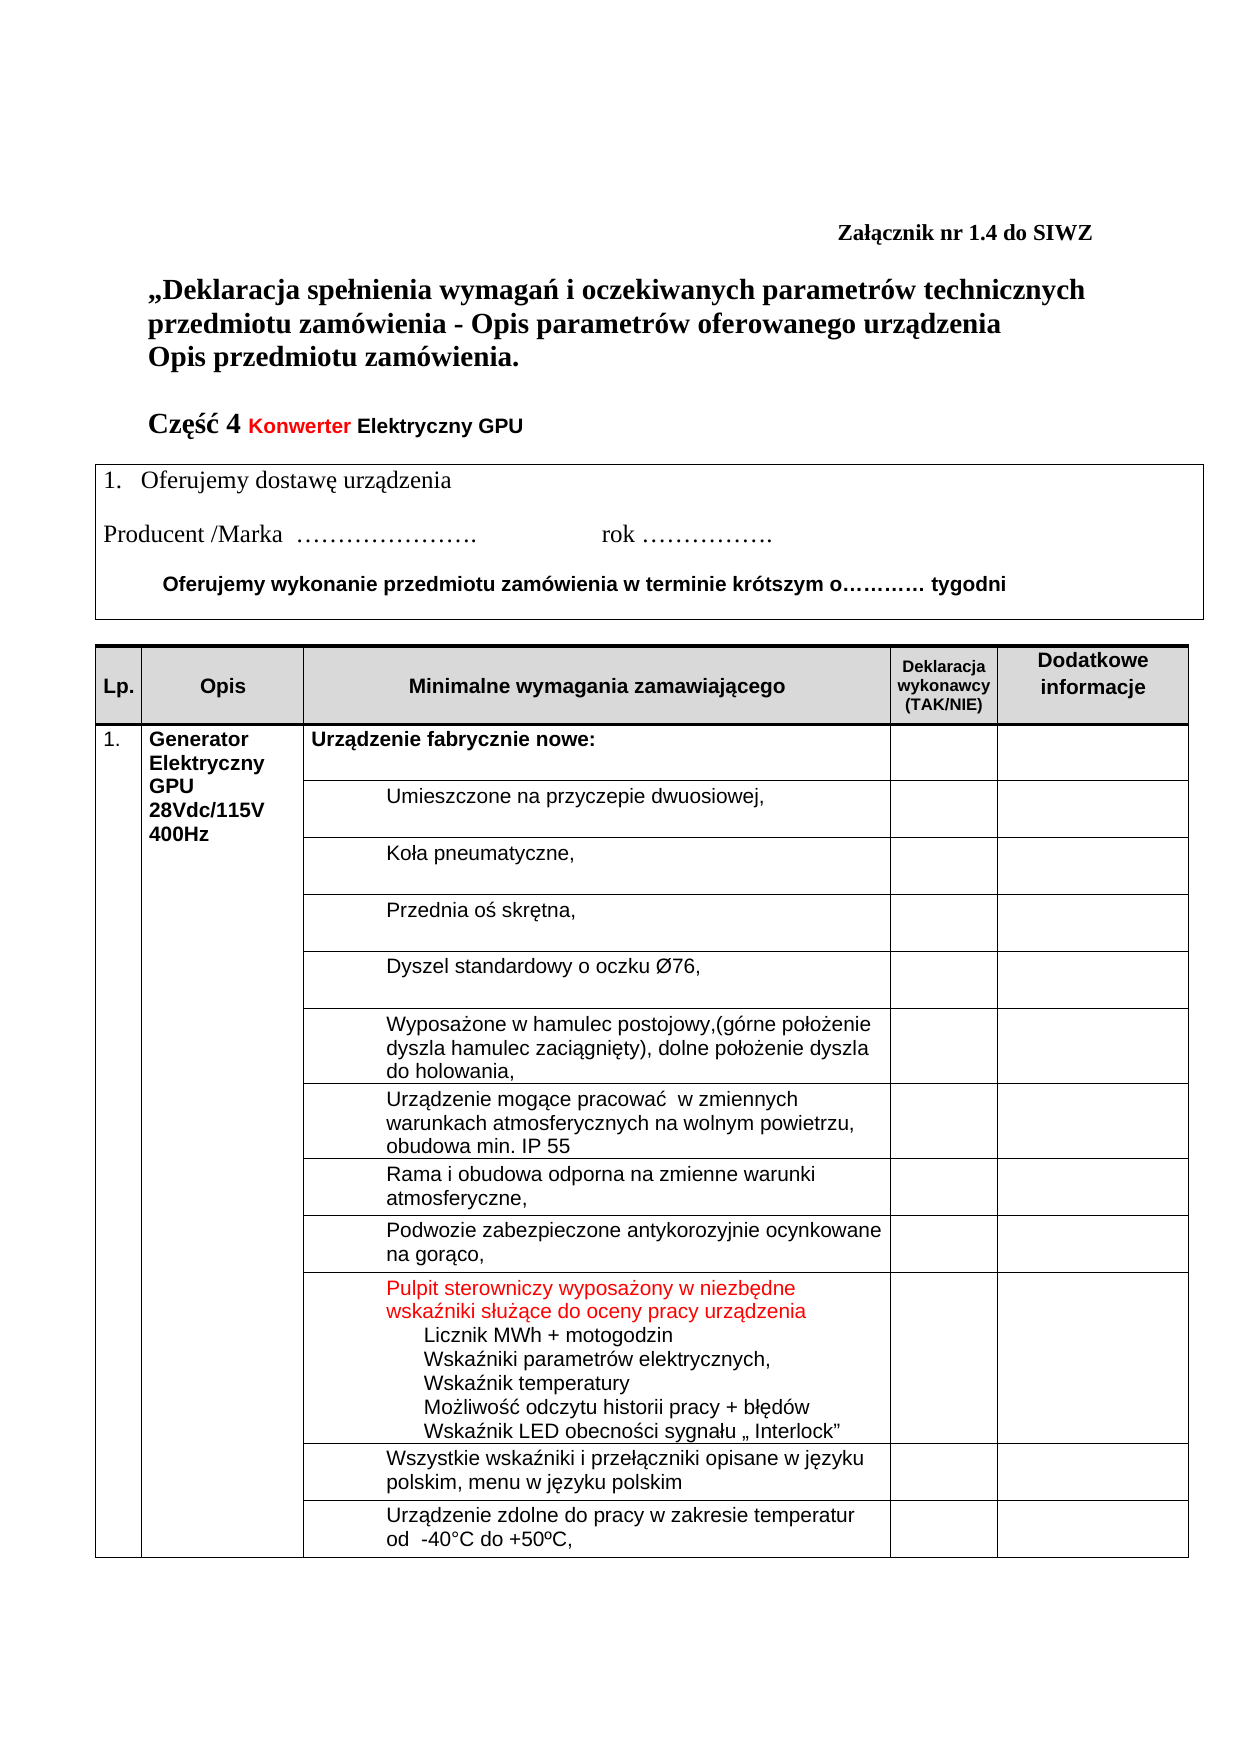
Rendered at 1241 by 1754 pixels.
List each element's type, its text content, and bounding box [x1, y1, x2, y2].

table_cell [998, 838, 1188, 894]
table_cell [998, 1273, 1188, 1443]
table_cell Wyposażone w hamulec postojowy,(górne położenie dyszla hamulec zaciągnięty), dolne położenie dyszla do holowania, [304, 1009, 890, 1083]
table_cell [891, 1216, 997, 1272]
table_cell Umieszczone na przyczepie dwuosiowej, [304, 781, 890, 837]
text Część 4 Konwerter Elektryczny GPU [148, 406, 1093, 440]
table_cell Urządzenie zdolne do pracy w zakresie temperatur od -40°C do +50ºC, [304, 1501, 890, 1557]
table_cell [998, 1444, 1188, 1500]
table_cell Generator Elektryczny GPU 28Vdc/115V 400Hz [142, 726, 303, 1557]
table_cell Rama i obudowa odporna na zmienne warunki atmosferyczne, [304, 1159, 890, 1215]
table_cell [998, 1216, 1188, 1272]
table_cell Przednia oś skrętna, [304, 895, 890, 951]
table_header Oferujemy dostawę urządzenia Producent /Marka …………………. rok ……………. Oferujemy wykonanie przedmiotu zamówienia w terminie krótszym o………… tygodni [96, 465, 1203, 619]
table_cell Dyszel standardowy o oczku Ø76, [304, 952, 890, 1008]
table_cell [998, 726, 1188, 780]
table_header Lp. [96, 648, 141, 723]
table_cell [891, 781, 997, 837]
table_header Minimalne wymagania zamawiającego [304, 648, 890, 723]
table_cell [998, 895, 1188, 951]
table_cell Wszystkie wskaźniki i przełączniki opisane w języku polskim, menu w języku polskim [304, 1444, 890, 1500]
table_cell [891, 1084, 997, 1158]
table_cell Podwozie zabezpieczone antykorozyjnie ocynkowane na gorąco, [304, 1216, 890, 1272]
table_cell Urządzenie mogące pracować w zmiennych warunkach atmosferycznych na wolnym powietrzu, obudowa min. IP 55 [304, 1084, 890, 1158]
text Załącznik nr 1.4 do SIWZ [148, 219, 1093, 246]
table_cell [998, 1501, 1188, 1557]
table_cell [998, 952, 1188, 1008]
table_cell [891, 1501, 997, 1557]
text Opis przedmiotu zamówienia. [148, 339, 1093, 373]
table_cell 1. [96, 726, 141, 1557]
table_cell [891, 895, 997, 951]
table_cell Koła pneumatyczne, [304, 838, 890, 894]
table_header Deklaracja wykonawcy (TAK/NIE) [891, 648, 997, 723]
table_cell Urządzenie fabrycznie nowe: [304, 726, 890, 780]
table_cell [891, 838, 997, 894]
table_cell [891, 1444, 997, 1500]
table_cell [891, 1159, 997, 1215]
table_header Dodatkowe informacje [998, 648, 1188, 723]
table_cell [998, 781, 1188, 837]
table_cell [998, 1009, 1188, 1083]
table_cell [891, 1273, 997, 1443]
text „Deklaracja spełnienia wymagań i oczekiwanych parametrów technicznych przedmiotu zamówienia - Opis parametrów oferowanego urządzenia [148, 272, 1093, 339]
table_cell [998, 1084, 1188, 1158]
table_cell [891, 1009, 997, 1083]
table_header Opis [142, 648, 303, 723]
table_cell [998, 1159, 1188, 1215]
table_cell [891, 726, 997, 780]
table_cell Pulpit sterowniczy wyposażony w niezbędne wskaźniki służące do oceny pracy urządzenia Licznik MWh + motogodzin Wskaźniki parametrów elektrycznych, Wskaźnik temperatury Możliwość odczytu historii pracy + błędów Wskaźnik LED obecności sygnału „ Interlock” [304, 1273, 890, 1443]
table_cell [891, 952, 997, 1008]
